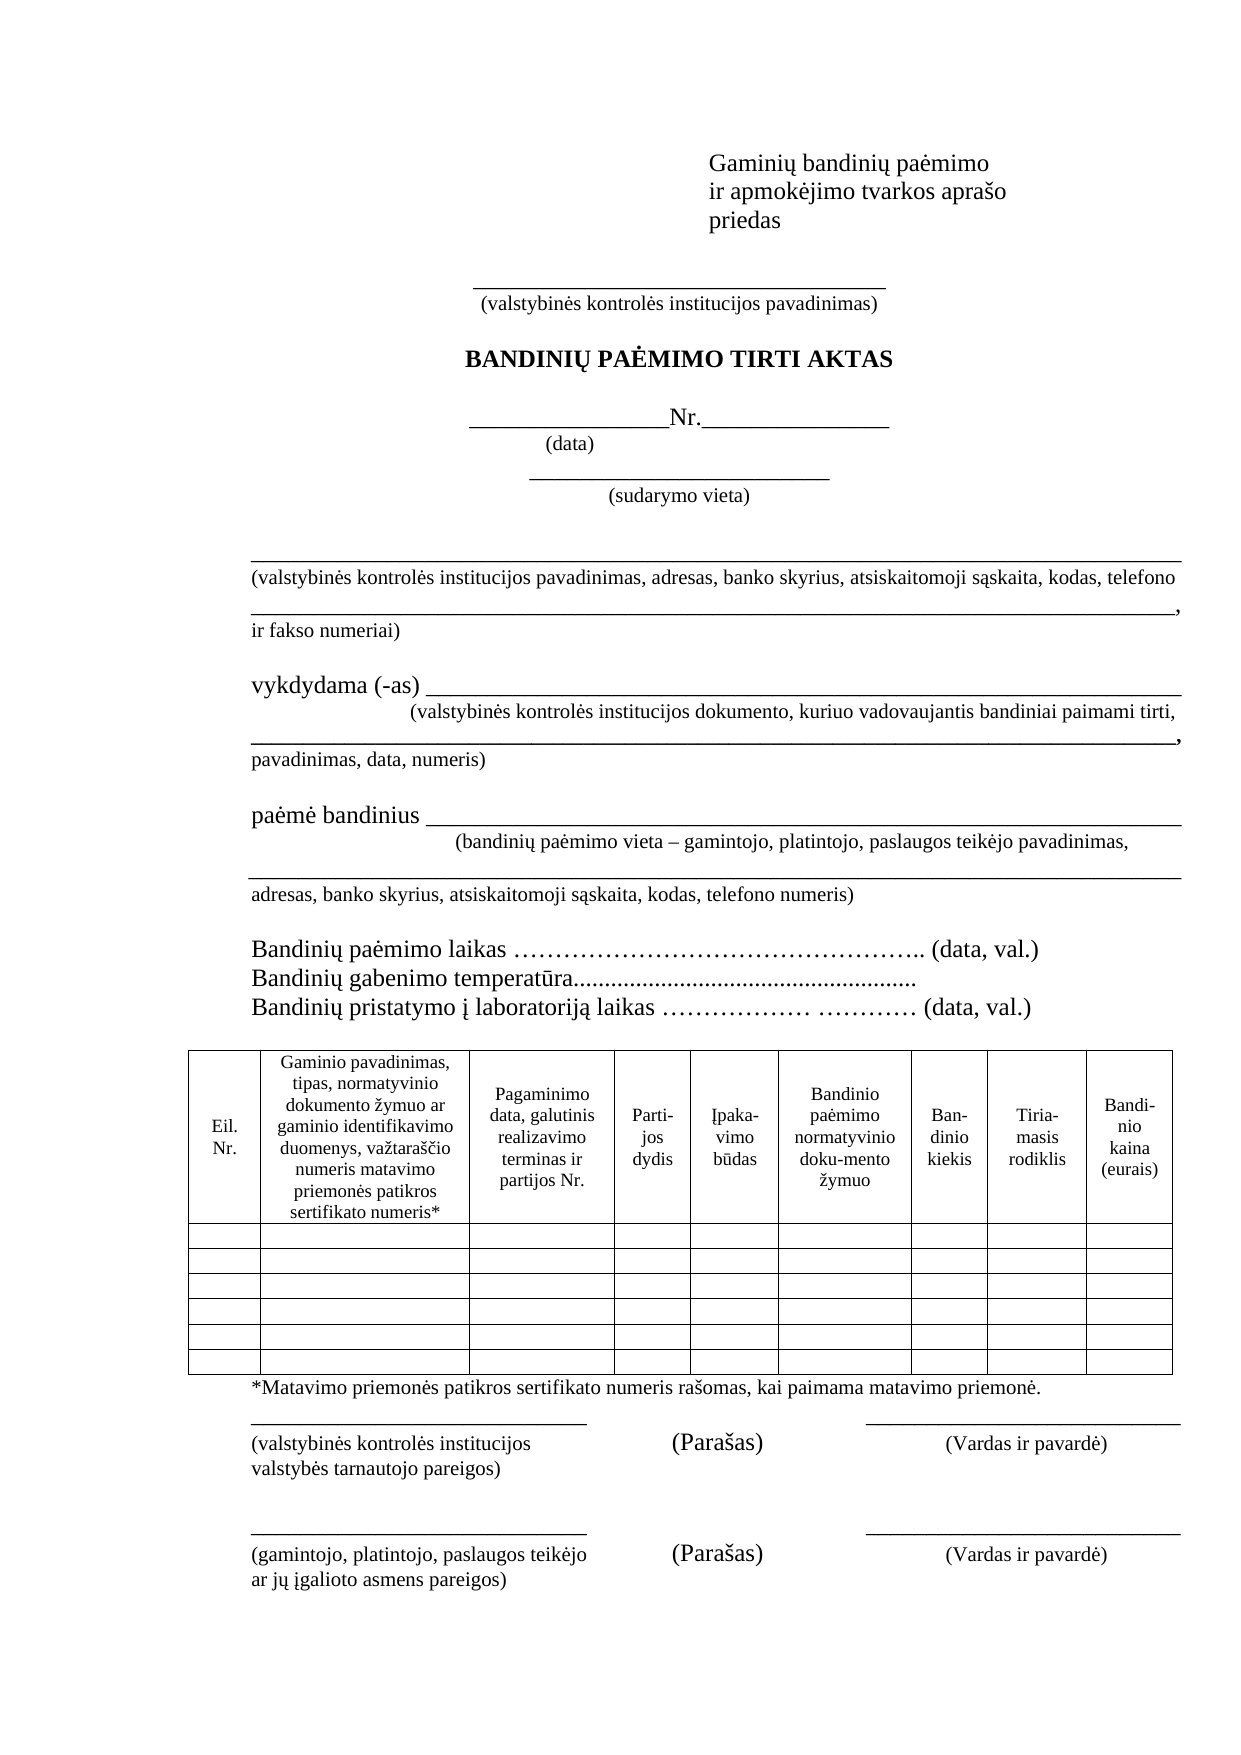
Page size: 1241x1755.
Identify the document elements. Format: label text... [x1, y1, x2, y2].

table_cell [988, 1249, 1086, 1273]
text , [177, 723, 1181, 747]
table_cell [1087, 1224, 1172, 1248]
table_cell [1087, 1325, 1172, 1348]
table_cell [779, 1325, 911, 1348]
text Bandinių gabenimo temperatūra....................................................... [177, 963, 1181, 992]
table_cell [988, 1325, 1086, 1348]
table_cell [470, 1274, 614, 1298]
text *Matavimo priemonės patikros sertifikato numeris rašomas, kai paimama matavimo priemonė. [177, 1375, 1181, 1399]
text vykdydama (-as) [177, 670, 1181, 699]
table_cell [912, 1299, 987, 1323]
table_cell [1087, 1299, 1172, 1323]
table_cell [779, 1249, 911, 1273]
table_cell [912, 1325, 987, 1348]
text ir fakso numeriai) [177, 618, 1181, 642]
table_cell [912, 1224, 987, 1248]
table_cell [615, 1274, 690, 1298]
table_cell [261, 1249, 469, 1273]
text (sudarymo vieta) [177, 483, 1181, 507]
table_cell [912, 1350, 987, 1374]
table_cell [988, 1350, 1086, 1374]
table_cell [988, 1274, 1086, 1298]
text priedas [177, 205, 1181, 234]
table_cell [1087, 1249, 1172, 1273]
text ar jų įgalioto asmens pareigos) [177, 1567, 1181, 1591]
table_cell [261, 1274, 469, 1298]
text pavadinimas, data, numeris) [177, 747, 1181, 771]
table_cell [912, 1249, 987, 1273]
table_header Gaminio pavadinimas, tipas, normatyvinio dokumento žymuo ar gaminio identifikavimo duomenys, važtaraščio numeris matavimo priemonės patikros sertifikato numeris* [261, 1051, 469, 1223]
text (bandinių paėmimo vieta – gamintojo, platintojo, paslaugos teikėjo pavadinimas, [177, 829, 1181, 853]
table_cell [261, 1325, 469, 1348]
text Bandinių pristatymo į laboratoriją laikas ……………… ………… (data, val.) [177, 992, 1181, 1021]
table_header Pagaminimo data, galutinis realizavimo terminas ir partijos Nr. [470, 1051, 614, 1223]
table_cell [615, 1249, 690, 1273]
table_cell [615, 1299, 690, 1323]
text BANDINIŲ PAĖMIMO TIRTI AKTAS [177, 344, 1181, 373]
table_header Tiria-masis rodiklis [988, 1051, 1086, 1223]
table_cell [189, 1224, 260, 1248]
table_cell [470, 1224, 614, 1248]
table_cell [189, 1325, 260, 1348]
table_cell [691, 1325, 778, 1348]
text , [177, 589, 1181, 618]
text (data) [177, 430, 1181, 454]
table_cell [988, 1224, 1086, 1248]
table_cell [691, 1274, 778, 1298]
table_cell [189, 1249, 260, 1273]
table_cell [1087, 1274, 1172, 1298]
text ir apmokėjimo tvarkos aprašo [177, 176, 1181, 205]
table_cell [470, 1249, 614, 1273]
table_cell [691, 1224, 778, 1248]
text valstybės tarnautojo pareigos) [177, 1456, 1181, 1480]
table_cell [615, 1224, 690, 1248]
table_cell [470, 1325, 614, 1348]
text ________________Nr._______________ [177, 402, 1181, 430]
table_cell [779, 1224, 911, 1248]
text (gamintojo, platintojo, paslaugos teikėjo (Parašas) (Vardas ir pavardė) [177, 1538, 1181, 1567]
table_cell [1087, 1350, 1172, 1374]
table_cell [189, 1350, 260, 1374]
table_header Bandi-nio kaina (eurais) [1087, 1051, 1172, 1223]
table_cell [261, 1350, 469, 1374]
table_header Eil. Nr. [189, 1051, 260, 1223]
table_cell [470, 1350, 614, 1374]
table_cell [261, 1299, 469, 1323]
table_cell [912, 1274, 987, 1298]
text paėmė bandinius [177, 800, 1181, 829]
table_cell [189, 1299, 260, 1323]
text adresas, banko skyrius, atsiskaitomoji sąskaita, kodas, telefono numeris) [177, 882, 1181, 906]
table_cell [615, 1350, 690, 1374]
text Bandinių paėmimo laikas ………………………………………….. (data, val.) [177, 934, 1181, 963]
table_cell [261, 1224, 469, 1248]
text Gaminių bandinių paėmimo [709, 148, 1181, 176]
table_cell [691, 1350, 778, 1374]
table_cell [691, 1249, 778, 1273]
table_header Ban-dinio kiekis [912, 1051, 987, 1223]
table_cell [470, 1299, 614, 1323]
table_cell [615, 1325, 690, 1348]
table_cell [779, 1274, 911, 1298]
table_header Įpaka-vimo būdas [691, 1051, 778, 1223]
table_cell [988, 1299, 1086, 1323]
table_cell [691, 1299, 778, 1323]
text ________________________ [177, 454, 1181, 483]
text (valstybinės kontrolės institucijos pavadinimas) [177, 291, 1181, 315]
table_header Parti-jos dydis [615, 1051, 690, 1223]
text _________________________________ [177, 263, 1181, 291]
text (valstybinės kontrolės institucijos (Parašas) (Vardas ir pavardė) [177, 1427, 1181, 1456]
table_cell [779, 1299, 911, 1323]
table_header Bandinio paėmimo normatyvinio doku-mento žymuo [779, 1051, 911, 1223]
table_cell [189, 1274, 260, 1298]
text (valstybinės kontrolės institucijos dokumento, kuriuo vadovaujantis bandiniai paimami tirti, [177, 699, 1181, 723]
text (valstybinės kontrolės institucijos pavadinimas, adresas, banko skyrius, atsiskaitomoji sąskaita, kodas, telefono [177, 565, 1181, 589]
table_cell [779, 1350, 911, 1374]
